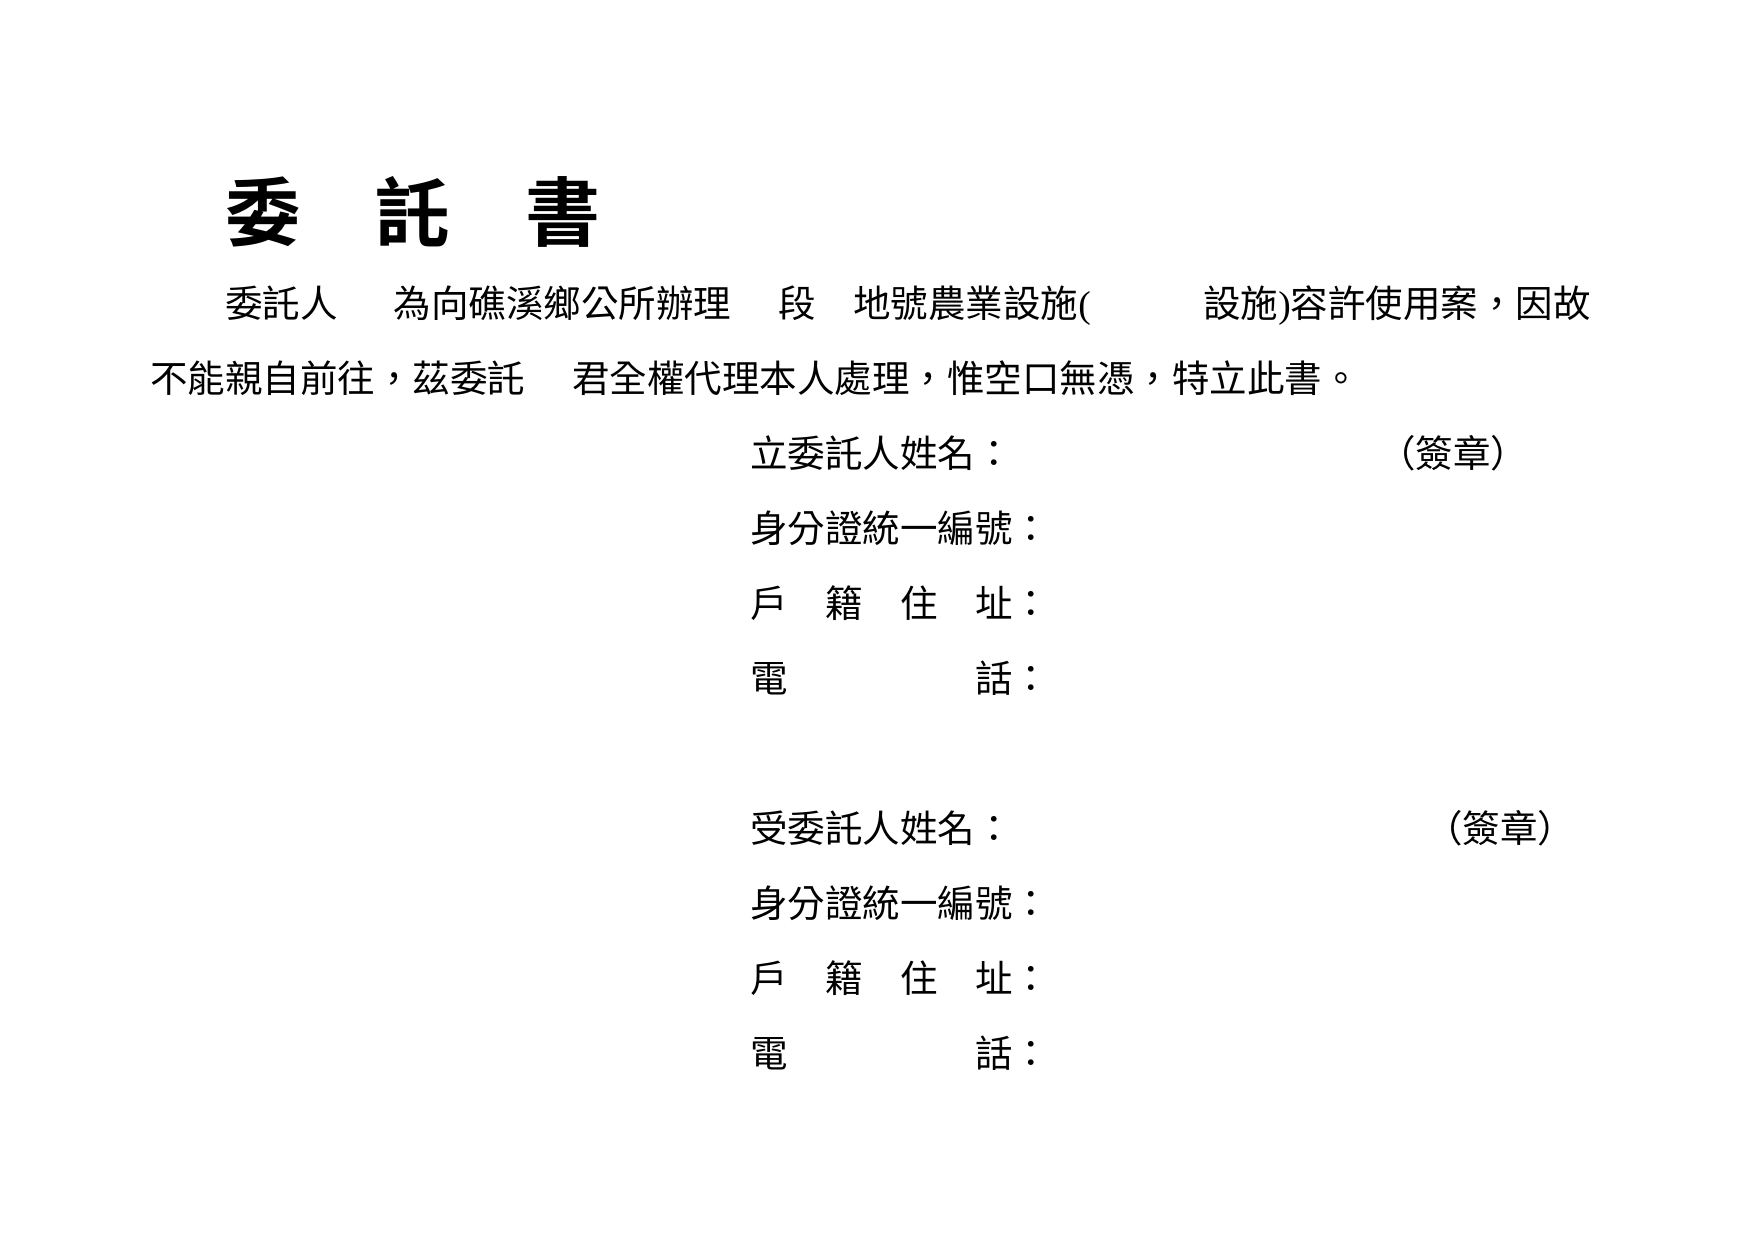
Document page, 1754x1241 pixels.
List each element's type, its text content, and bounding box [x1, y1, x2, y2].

text 戶 籍 住 址： [150, 564, 1604, 639]
text 立委託人姓名： （簽章） [150, 414, 1604, 489]
text 受委託人姓名： （簽章） [150, 789, 1604, 864]
text 電 話： [150, 1014, 1604, 1089]
text 電 話： [150, 639, 1604, 714]
text 委 託 書 [150, 151, 1604, 264]
text 戶 籍 住 址： [150, 939, 1604, 1014]
text 身分證統一編號： [150, 489, 1604, 564]
text 委託人 為向礁溪鄉公所辦理 段 地號農業設施( 設施)容許使用案，因故不能親自前往，茲委託 君全權代理本人處理，惟空口無憑，特立此書。 [150, 264, 1604, 414]
text 身分證統一編號： [150, 864, 1604, 939]
